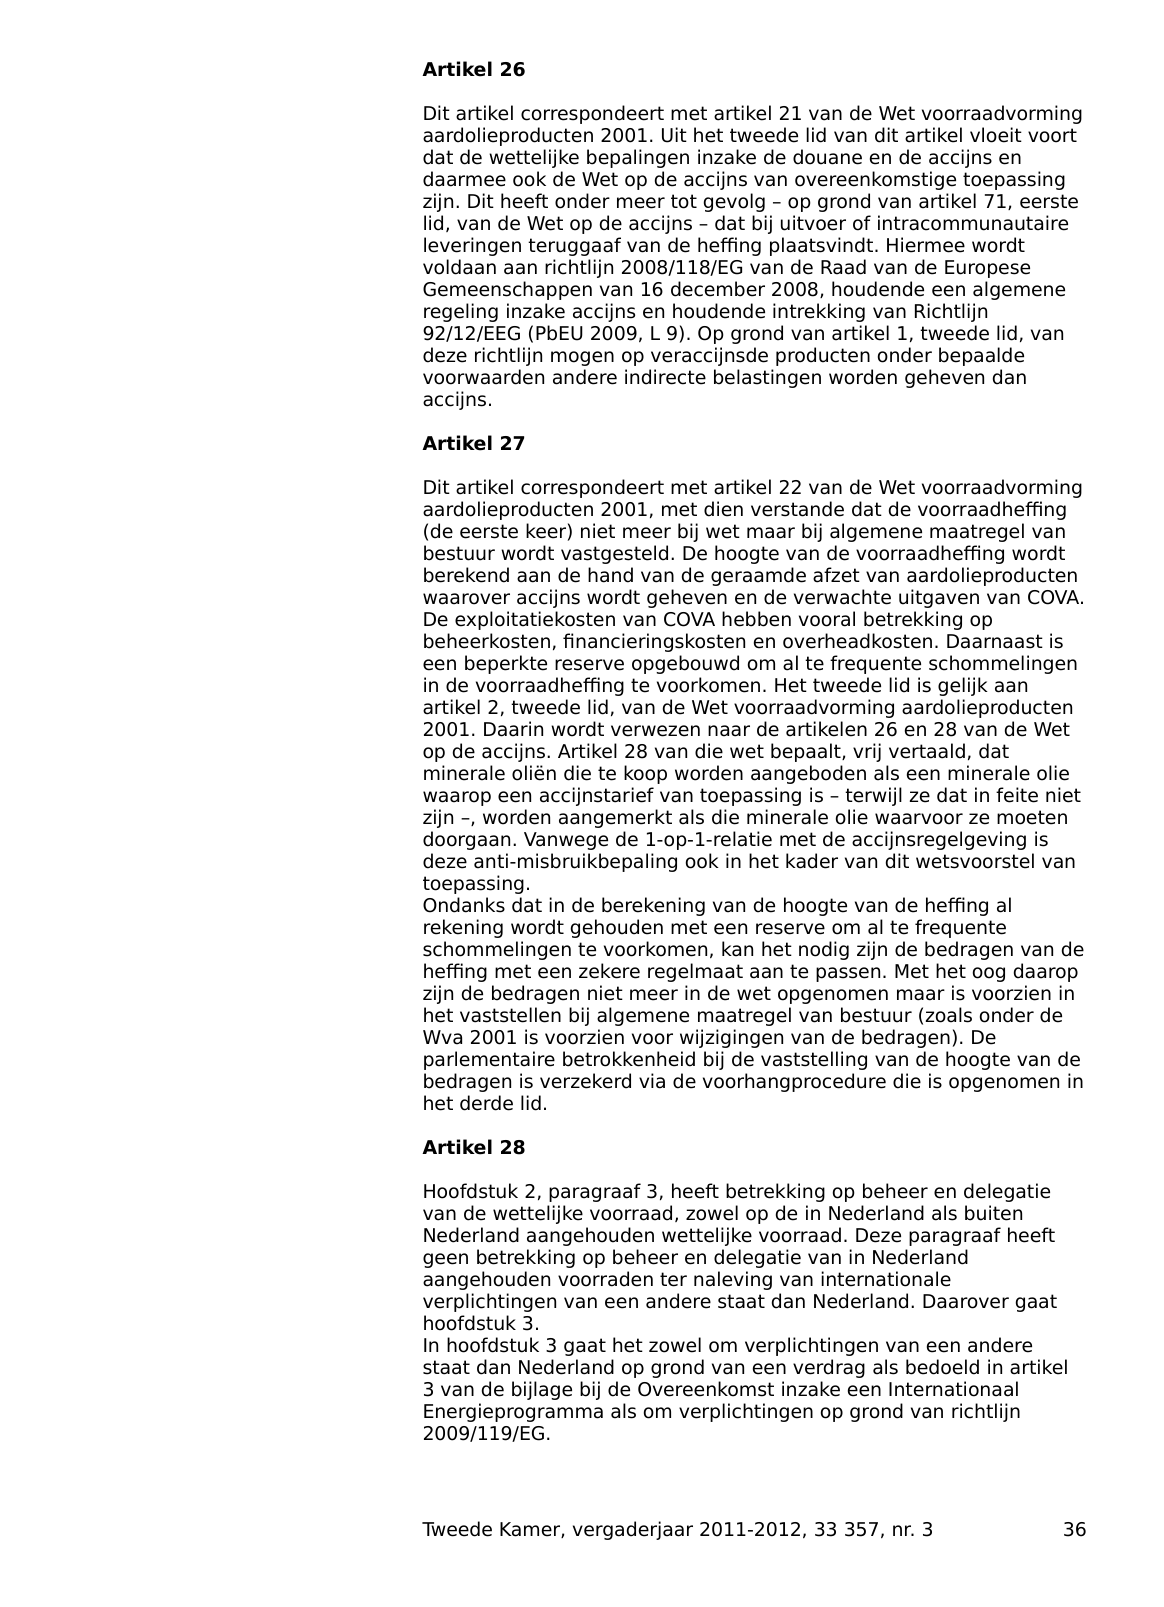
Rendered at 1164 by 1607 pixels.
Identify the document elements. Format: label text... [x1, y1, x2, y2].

text Ondanks dat in de berekening van de hoogte van de heffing al rekening wordt gehouden met een reserve om al te frequente schommelingen te voorkomen, kan het nodig zijn de bedragen van de heffing met een zekere regelmaat aan te passen. Met het oog daarop zijn de bedragen niet meer in de wet opgenomen maar is voorzien in het vaststellen bij algemene maatregel van bestuur (zoals onder de Wva 2001 is voorzien voor wijzigingen van de bedragen). De parlementaire betrokkenheid bij de vaststelling van de hoogte van de bedragen is verzekerd via de voorhangprocedure die is opgenomen in het derde lid. [422, 895, 1087, 1115]
text Dit artikel correspondeert met artikel 21 van de Wet voorraadvorming aardolieproducten 2001. Uit het tweede lid van dit artikel vloeit voort dat de wettelijke bepalingen inzake de douane en de accijns en daarmee ook de Wet op de accijns van overeenkomstige toepassing zijn. Dit heeft onder meer tot gevolg – op grond van artikel 71, eerste lid, van de Wet op de accijns – dat bij uitvoer of intracommunautaire leveringen teruggaaf van de heffing plaatsvindt. Hiermee wordt voldaan aan richtlijn 2008/118/EG van de Raad van de Europese Gemeenschappen van 16 december 2008, houdende een algemene regeling inzake accijns en houdende intrekking van Richtlijn 92/12/EEG (PbEU 2009, L 9). Op grond van artikel 1, tweede lid, van deze richtlijn mogen op veraccijnsde producten onder bepaalde voorwaarden andere indirecte belastingen worden geheven dan accijns. [422, 103, 1087, 411]
text In hoofdstuk 3 gaat het zowel om verplichtingen van een andere staat dan Nederland op grond van een verdrag als bedoeld in artikel 3 van de bijlage bij de Overeenkomst inzake een Internationaal Energieprogramma als om verplichtingen op grond van richtlijn 2009/119/EG. [422, 1335, 1087, 1445]
text Hoofdstuk 2, paragraaf 3, heeft betrekking op beheer en delegatie van de wettelijke voorraad, zowel op de in Nederland als buiten Nederland aangehouden wettelijke voorraad. Deze paragraaf heeft geen betrekking op beheer en delegatie van in Nederland aangehouden voorraden ter naleving van internationale verplichtingen van een andere staat dan Nederland. Daarover gaat hoofdstuk 3. [422, 1181, 1087, 1335]
subtitle Artikel 26 [422, 59, 1087, 81]
subtitle Artikel 28 [422, 1137, 1087, 1159]
text Dit artikel correspondeert met artikel 22 van de Wet voorraadvorming aardolieproducten 2001, met dien verstande dat de voorraadheffing (de eerste keer) niet meer bij wet maar bij algemene maatregel van bestuur wordt vastgesteld. De hoogte van de voorraadheffing wordt berekend aan de hand van de geraamde afzet van aardolieproducten waarover accijns wordt geheven en de verwachte uitgaven van COVA. De exploitatiekosten van COVA hebben vooral betrekking op beheerkosten, financieringskosten en overheadkosten. Daarnaast is een beperkte reserve opgebouwd om al te frequente schommelingen in de voorraadheffing te voorkomen. Het tweede lid is gelijk aan artikel 2, tweede lid, van de Wet voorraadvorming aardolieproducten 2001. Daarin wordt verwezen naar de artikelen 26 en 28 van de Wet op de accijns. Artikel 28 van die wet bepaalt, vrij vertaald, dat minerale oliën die te koop worden aangeboden als een minerale olie waarop een accijnstarief van toepassing is – terwijl ze dat in feite niet zijn –, worden aangemerkt als die minerale olie waarvoor ze moeten doorgaan. Vanwege de 1-op-1-relatie met de accijnsregelgeving is deze anti-misbruikbepaling ook in het kader van dit wetsvoorstel van toepassing. [422, 477, 1087, 895]
subtitle Artikel 27 [422, 433, 1087, 455]
